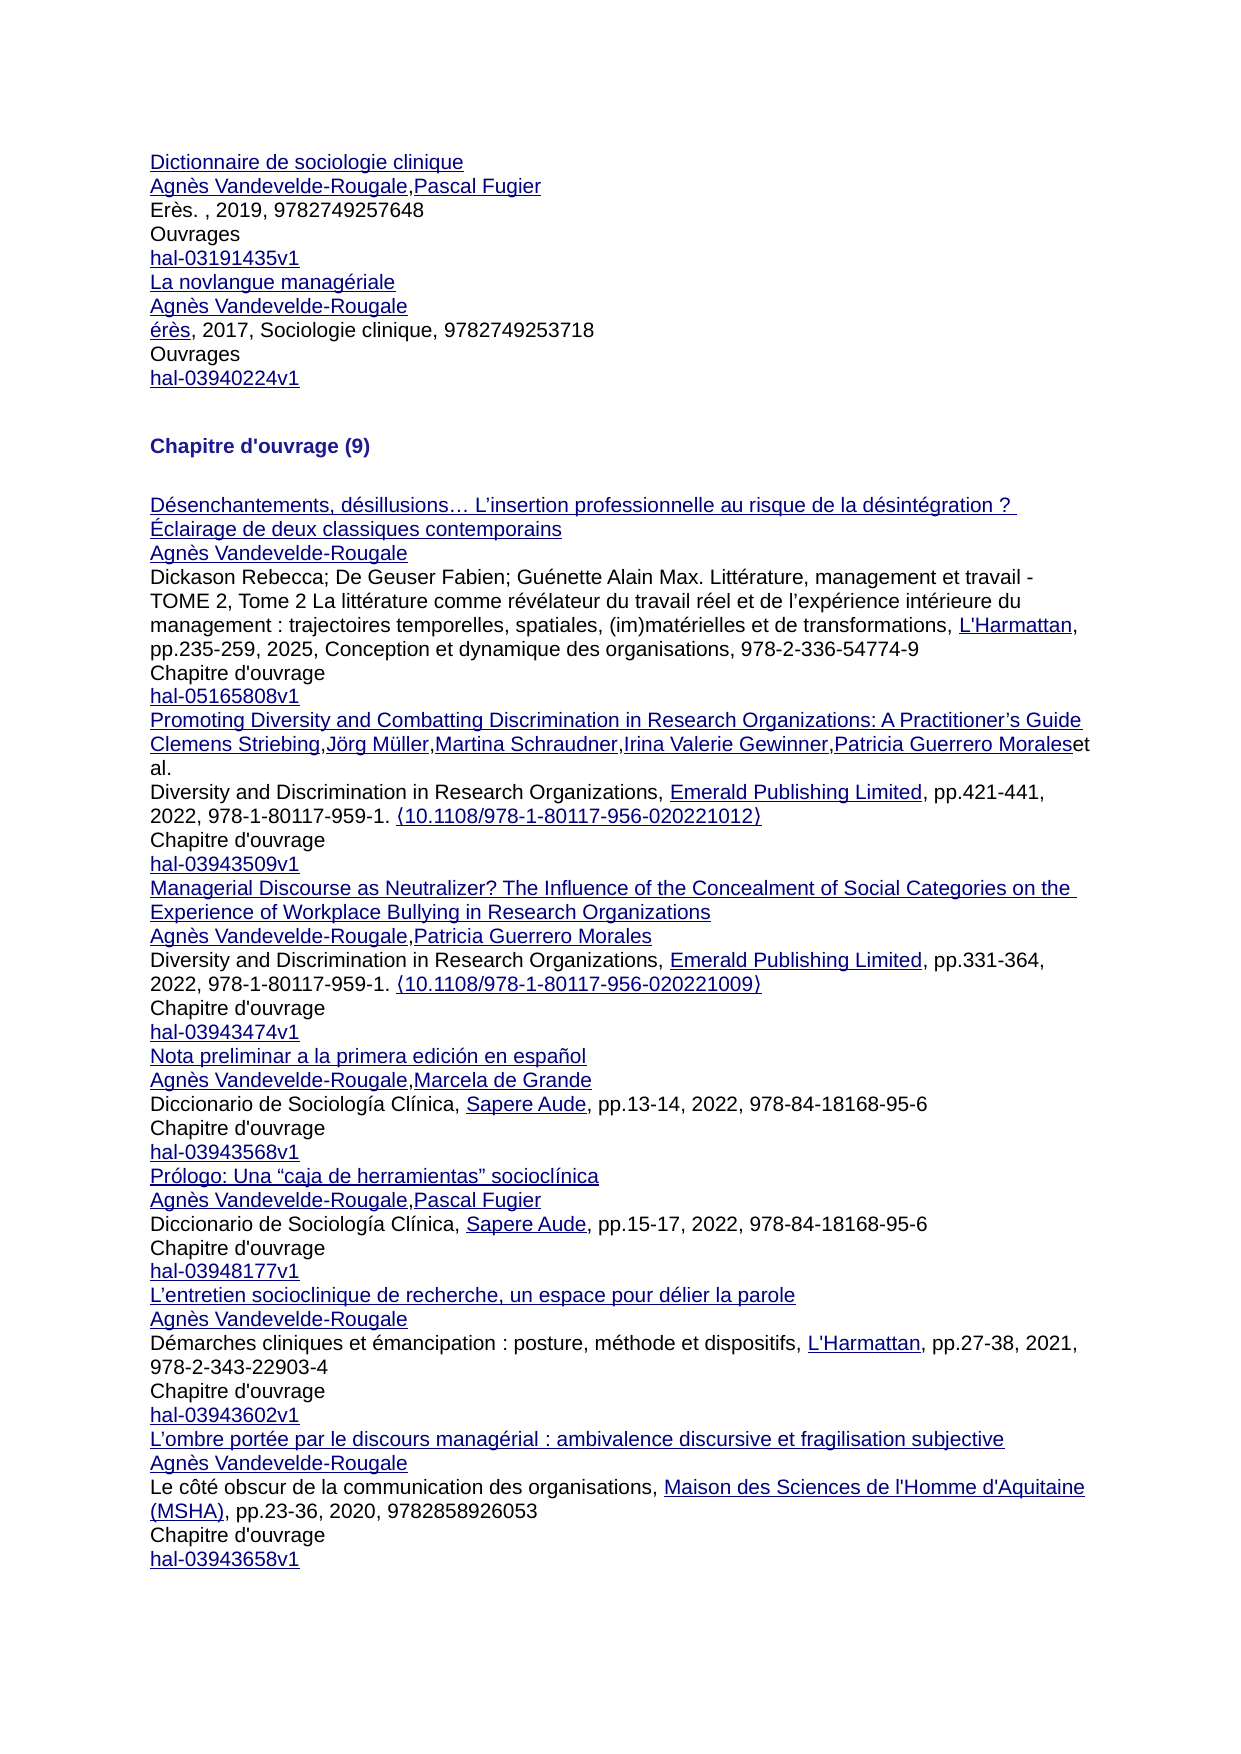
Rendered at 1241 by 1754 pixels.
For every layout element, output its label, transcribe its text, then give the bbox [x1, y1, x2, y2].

subtitle Chapitre d'ouvrage (9) [150, 434, 1090, 458]
table_cell Managerial Discourse as Neutralizer? The Influence of the Concealment of Social Categories on the Experience of Workplace Bullying in Research Organizations Agnès Vandevelde-Rougale,Patricia Guerrero Morales Diversity and Discrimination in Research Organizations, Emerald Publishing Limited, pp.331-364, 2022, 978-1-80117-959-1. ⟨10.1108/978-1-80117-956-020221009⟩ Chapitre d'ouvrage hal-03943474v1 [150, 876, 1090, 1044]
table_cell Nota preliminar a la primera edición en español Agnès Vandevelde-Rougale,Marcela de Grande Diccionario de Sociología Clínica, Sapere Aude, pp.13-14, 2022, 978-84-18168-95-6 Chapitre d'ouvrage hal-03943568v1 [150, 1044, 1090, 1163]
table_cell L’ombre portée par le discours managérial : ambivalence discursive et fragilisation subjective Agnès Vandevelde-Rougale Le côté obscur de la communication des organisations, Maison des Sciences de l'Homme d'Aquitaine (MSHA), pp.23-36, 2020, 9782858926053 Chapitre d'ouvrage hal-03943658v1 [150, 1427, 1090, 1571]
table_cell Prólogo: Una “caja de herramientas” socioclínica Agnès Vandevelde-Rougale,Pascal Fugier Diccionario de Sociología Clínica, Sapere Aude, pp.15-17, 2022, 978-84-18168-95-6 Chapitre d'ouvrage hal-03948177v1 [150, 1164, 1090, 1283]
table_cell Dictionnaire de sociologie clinique Agnès Vandevelde-Rougale,Pascal Fugier Erès. , 2019, 9782749257648 Ouvrages hal-03191435v1 [150, 150, 1090, 270]
table_header Désenchantements, désillusions… L’insertion professionnelle au risque de la désintégration ? Éclairage de deux classiques contemporains Agnès Vandevelde-Rougale Dickason Rebecca; De Geuser Fabien; Guénette Alain Max. Littérature, management et travail - TOME 2, Tome 2 La littérature comme révélateur du travail réel et de l’expérience intérieure du management : trajectoires temporelles, spatiales, (im)matérielles et de transformations, L'Harmattan, pp.235-259, 2025, Conception et dynamique des organisations, 978-2-336-54774-9 Chapitre d'ouvrage hal-05165808v1 [150, 493, 1090, 708]
table_cell Promoting Diversity and Combatting Discrimination in Research Organizations: A Practitioner’s Guide Clemens Striebing,Jörg Müller,Martina Schraudner,Irina Valerie Gewinner,Patricia Guerrero Moraleset al. Diversity and Discrimination in Research Organizations, Emerald Publishing Limited, pp.421-441, 2022, 978-1-80117-959-1. ⟨10.1108/978-1-80117-956-020221012⟩ Chapitre d'ouvrage hal-03943509v1 [150, 708, 1090, 876]
table_cell L’entretien socioclinique de recherche, un espace pour délier la parole Agnès Vandevelde-Rougale Démarches cliniques et émancipation : posture, méthode et dispositifs, L'Harmattan, pp.27-38, 2021, 978-2-343-22903-4 Chapitre d'ouvrage hal-03943602v1 [150, 1283, 1090, 1427]
table_cell La novlangue managériale Agnès Vandevelde-Rougale érès, 2017, Sociologie clinique, 9782749253718 Ouvrages hal-03940224v1 [150, 270, 1090, 389]
